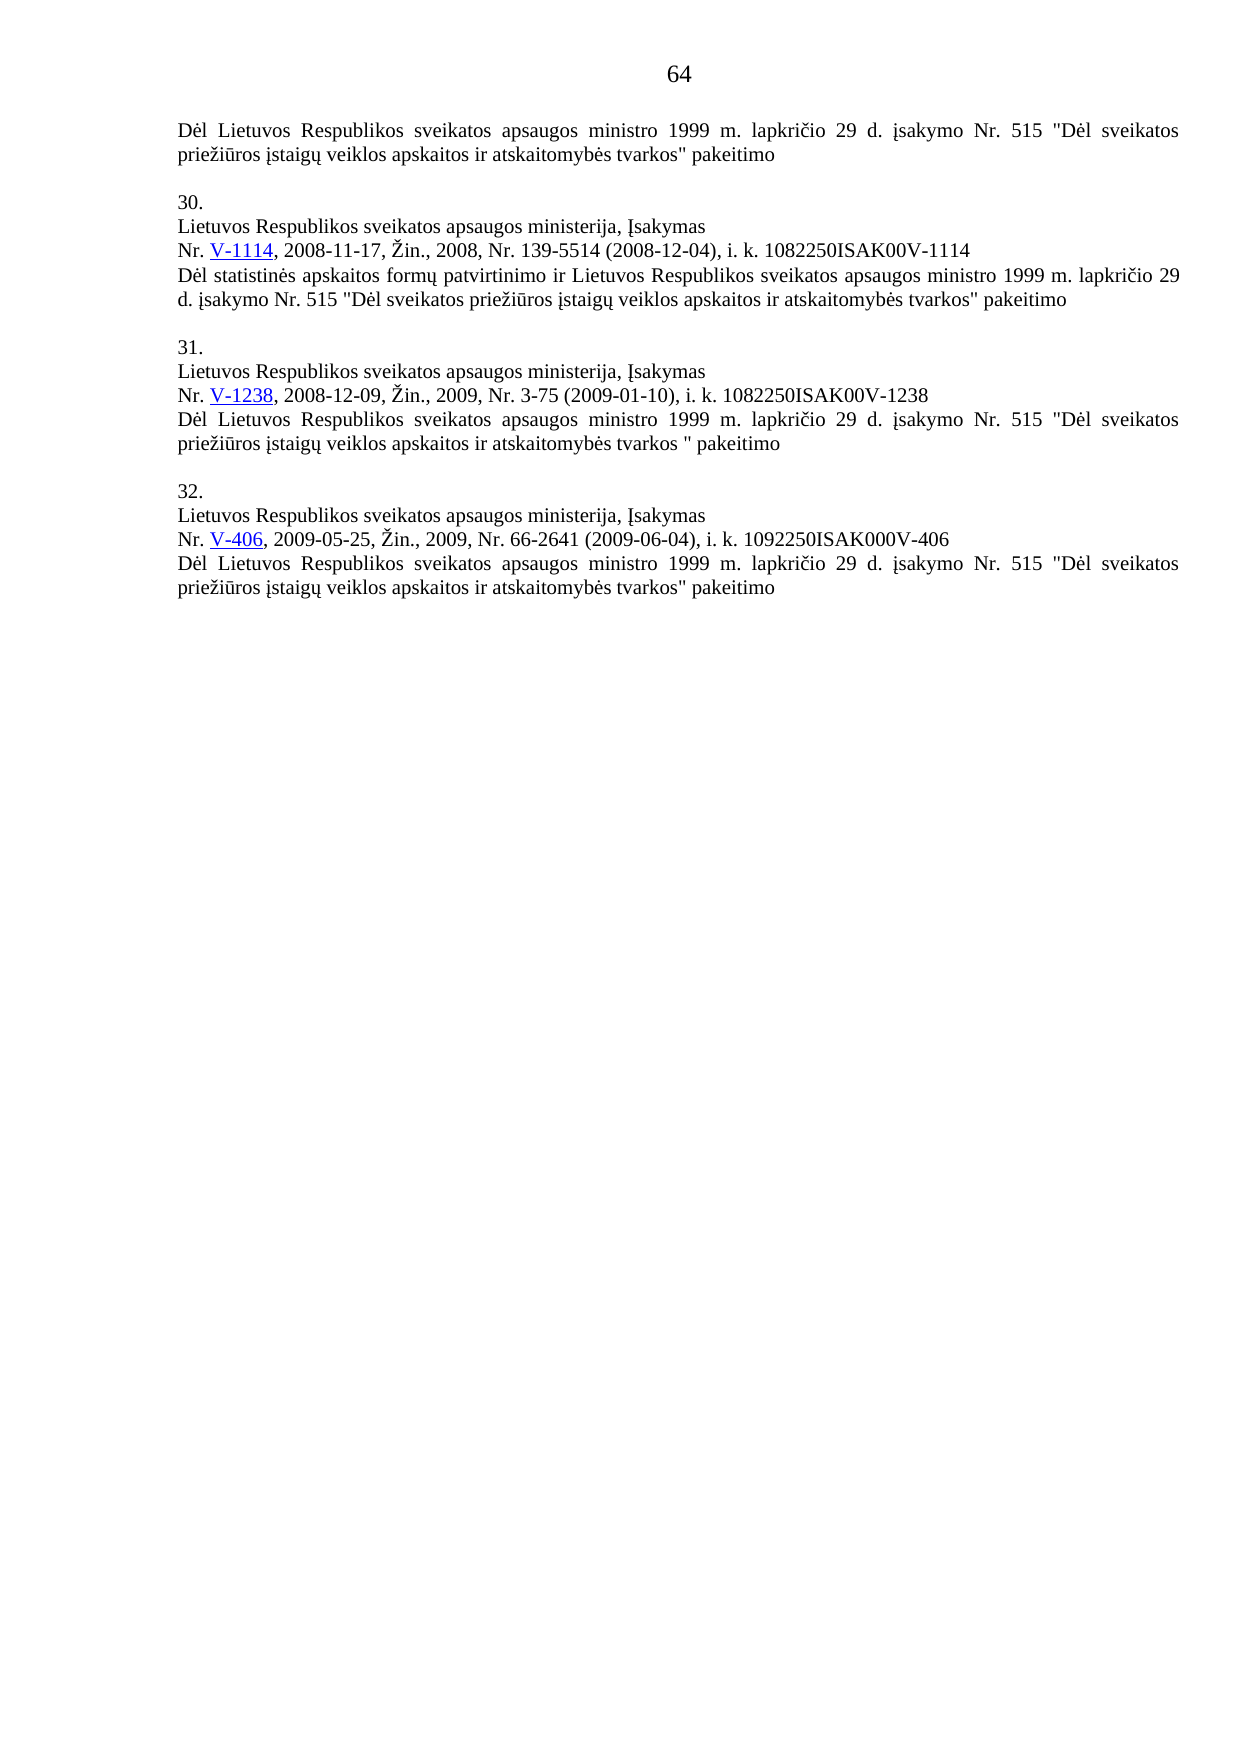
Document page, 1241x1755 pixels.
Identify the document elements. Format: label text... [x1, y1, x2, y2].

text Lietuvos Respublikos sveikatos apsaugos ministerija, Įsakymas [177, 359, 1181, 383]
text Nr. V-1114, 2008-11-17, Žin., 2008, Nr. 139-5514 (2008-12-04), i. k. 1082250ISAK00V-1114 [177, 238, 1181, 262]
text Lietuvos Respublikos sveikatos apsaugos ministerija, Įsakymas [177, 503, 1181, 527]
text Nr. V-1238, 2008-12-09, Žin., 2009, Nr. 3-75 (2009-01-10), i. k. 1082250ISAK00V-1238 [177, 383, 1181, 407]
text Dėl Lietuvos Respublikos sveikatos apsaugos ministro 1999 m. lapkričio 29 d. įsakymo Nr. 515 "Dėl sveikatos priežiūros įstaigų veiklos apskaitos ir atskaitomybės tvarkos " pakeitimo [177, 407, 1181, 455]
text Dėl Lietuvos Respublikos sveikatos apsaugos ministro 1999 m. lapkričio 29 d. įsakymo Nr. 515 "Dėl sveikatos priežiūros įstaigų veiklos apskaitos ir atskaitomybės tvarkos" pakeitimo [177, 551, 1181, 599]
text 32. [177, 479, 1181, 503]
text Lietuvos Respublikos sveikatos apsaugos ministerija, Įsakymas [177, 214, 1181, 238]
text Dėl statistinės apskaitos formų patvirtinimo ir Lietuvos Respublikos sveikatos apsaugos ministro 1999 m. lapkričio 29 d. įsakymo Nr. 515 "Dėl sveikatos priežiūros įstaigų veiklos apskaitos ir atskaitomybės tvarkos" pakeitimo [177, 262, 1181, 311]
text 30. [177, 190, 1181, 214]
text 31. [177, 335, 1181, 359]
text Nr. V-406, 2009-05-25, Žin., 2009, Nr. 66-2641 (2009-06-04), i. k. 1092250ISAK000V-406 [177, 527, 1181, 551]
text Dėl Lietuvos Respublikos sveikatos apsaugos ministro 1999 m. lapkričio 29 d. įsakymo Nr. 515 "Dėl sveikatos priežiūros įstaigų veiklos apskaitos ir atskaitomybės tvarkos" pakeitimo [177, 118, 1181, 166]
